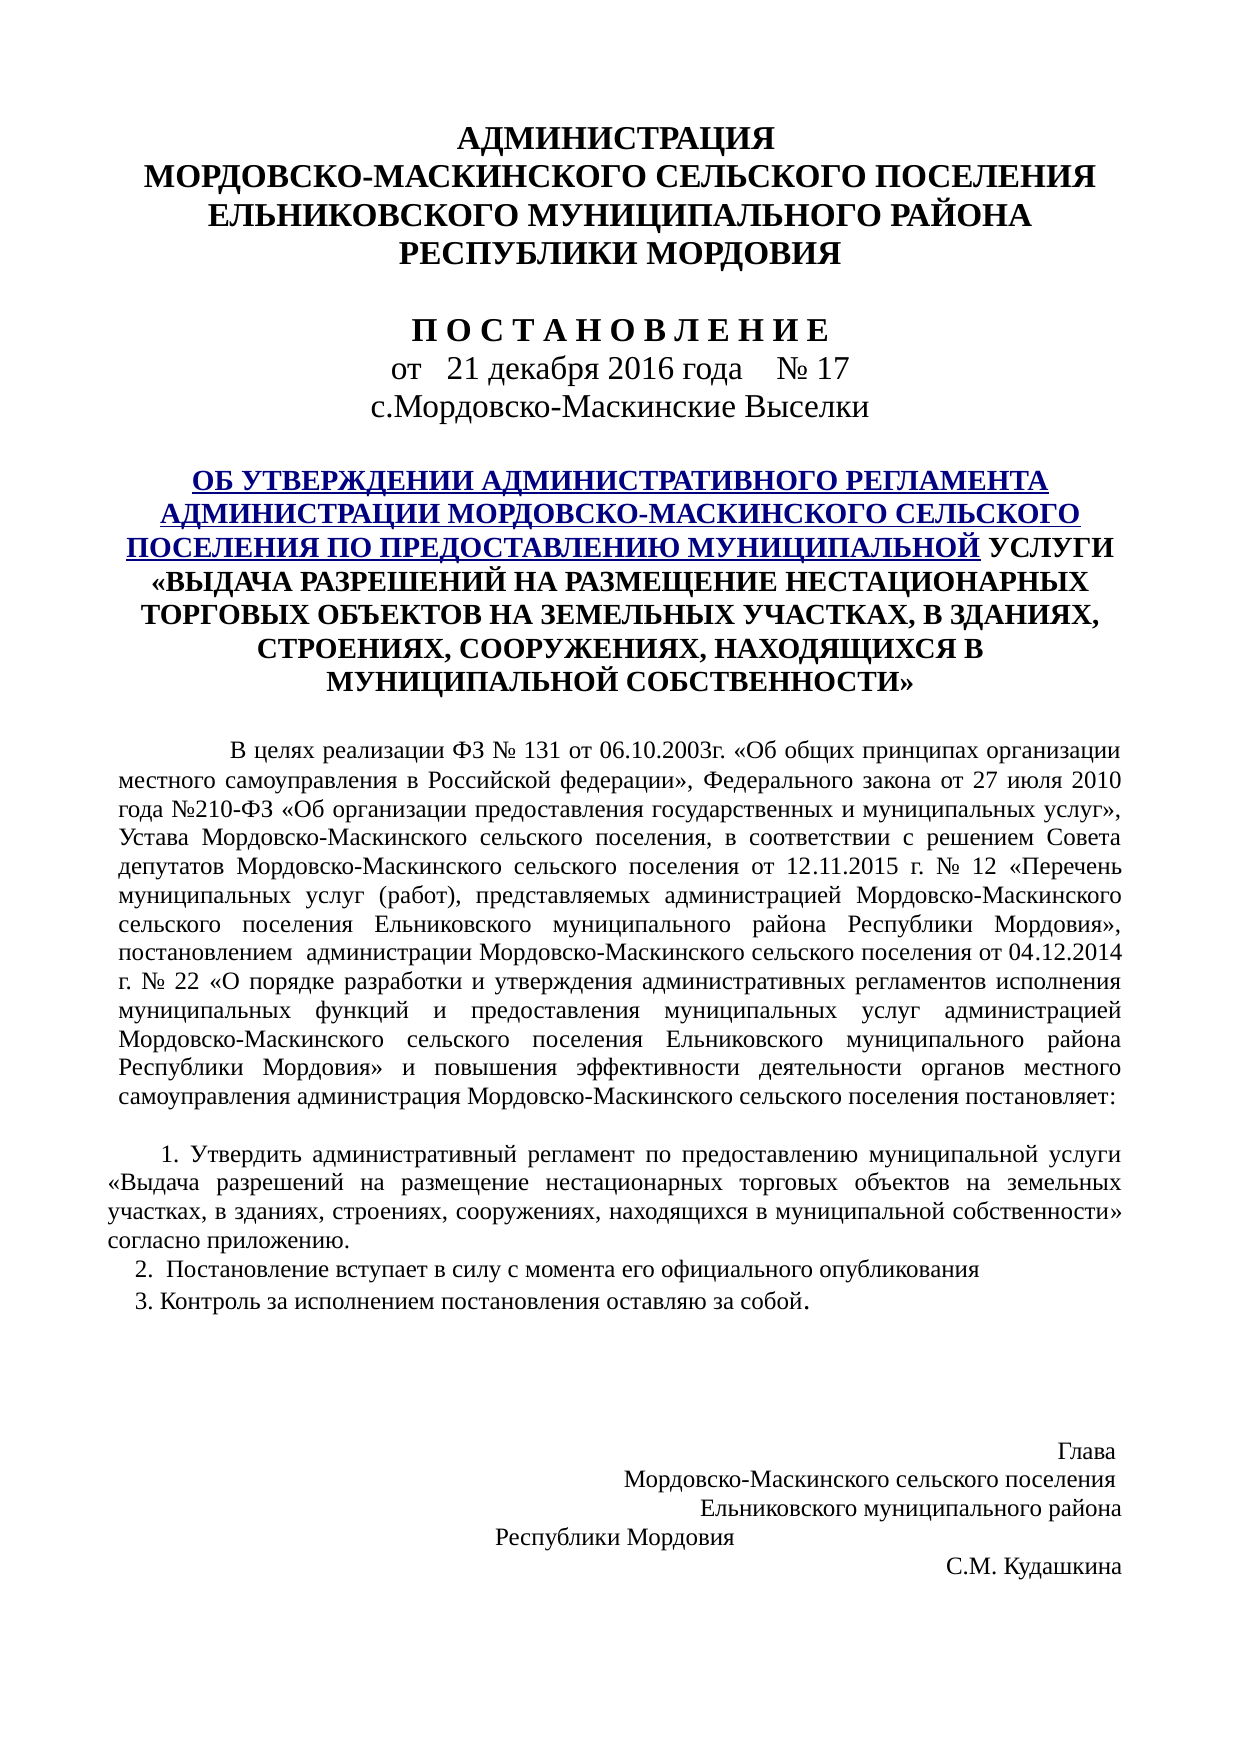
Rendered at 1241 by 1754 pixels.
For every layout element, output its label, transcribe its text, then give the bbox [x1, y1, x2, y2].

text ЕЛЬНИКОВСКОГО МУНИЦИПАЛЬНОГО РАЙОНА [118, 195, 1122, 233]
text МОРДОВСКО-МАСКИНСКОГО СЕЛЬСКОГО ПОСЕЛЕНИЯ [118, 156, 1122, 195]
text С.М. Кудашкина [694, 1551, 1122, 1579]
text В целях реализации ФЗ № 131 от 06.10.2003г. «Об общих принципах организации местного самоуправления в Российской федерации», Федерального закона от 27 июля 2010 года №210-ФЗ «Об организации предоставления государственных и муниципальных услуг», Устава Мордовско-Маскинского сельского поселения, в соответствии с решением Совета депутатов Мордовско-Маскинского сельского поселения от 12.11.2015 г. № 12 «Перечень муниципальных услуг (работ), представляемых администрацией Мордовско-Маскинского сельского поселения Ельниковского муниципального района Республики Мордовия», постановлением администрации Мордовско-Маскинского сельского поселения от 04.12.2014 г. № 22 «О порядке разработки и утверждения административных регламентов исполнения муниципальных функций и предоставления муниципальных услуг администрацией Мордовско-Маскинского сельского поселения Ельниковского муниципального района Республики Мордовия» и повышения эффективности деятельности органов местного самоуправления администрация Мордовско-Маскинского сельского поселения постановляет: [118, 731, 1122, 1110]
text 3. Контроль за исполнением постановления оставляю за собой. [103, 1282, 1122, 1316]
text Республики Мордовия [118, 1522, 1122, 1551]
text П О С Т А Н О В Л Е Н И Е [118, 310, 1122, 348]
text АДМИНИСТРАЦИЯ [118, 118, 1122, 156]
text РЕСПУБЛИКИ МОРДОВИЯ [118, 233, 1122, 271]
text Глава [118, 1436, 1122, 1464]
text Мордовско-Маскинского сельского поселения [118, 1464, 1122, 1493]
title 1. Утвердить административный регламент по предоставлению муниципальной услуги «Выдача разрешений на размещение нестационарных торговых объектов на земельных участках, в зданиях, строениях, сооружениях, находящихся в муниципальной собственности» согласно приложению. [107, 1139, 1122, 1254]
text от 21 декабря 2016 года № 17 [118, 348, 1122, 386]
text Ельниковского муниципального района [118, 1493, 1122, 1522]
text с.Мордовско-Маскинские Выселки [118, 386, 1122, 425]
text ОБ УТВЕРЖДЕНИИ АДМИНИСТРАТИВНОГО РЕГЛАМЕНТА АДМИНИСТРАЦИИ МОРДОВСКО-МАСКИНСКОГО СЕЛЬСКОГО ПОСЕЛЕНИЯ ПО ПРЕДОСТАВЛЕНИЮ МУНИЦИПАЛЬНОЙ УСЛУГИ «ВЫДАЧА РАЗРЕШЕНИЙ НА РАЗМЕЩЕНИЕ НЕСТАЦИОНАРНЫХ ТОРГОВЫХ ОБЪЕКТОВ НА ЗЕМЕЛЬНЫХ УЧАСТКАХ, В ЗДАНИЯХ, СТРОЕНИЯХ, СООРУЖЕНИЯХ, НАХОДЯЩИХСЯ В МУНИЦИПАЛЬНОЙ СОБСТВЕННОСТИ» [118, 463, 1122, 698]
text 2. Постановление вступает в силу с момента его официального опубликования [103, 1254, 1122, 1282]
